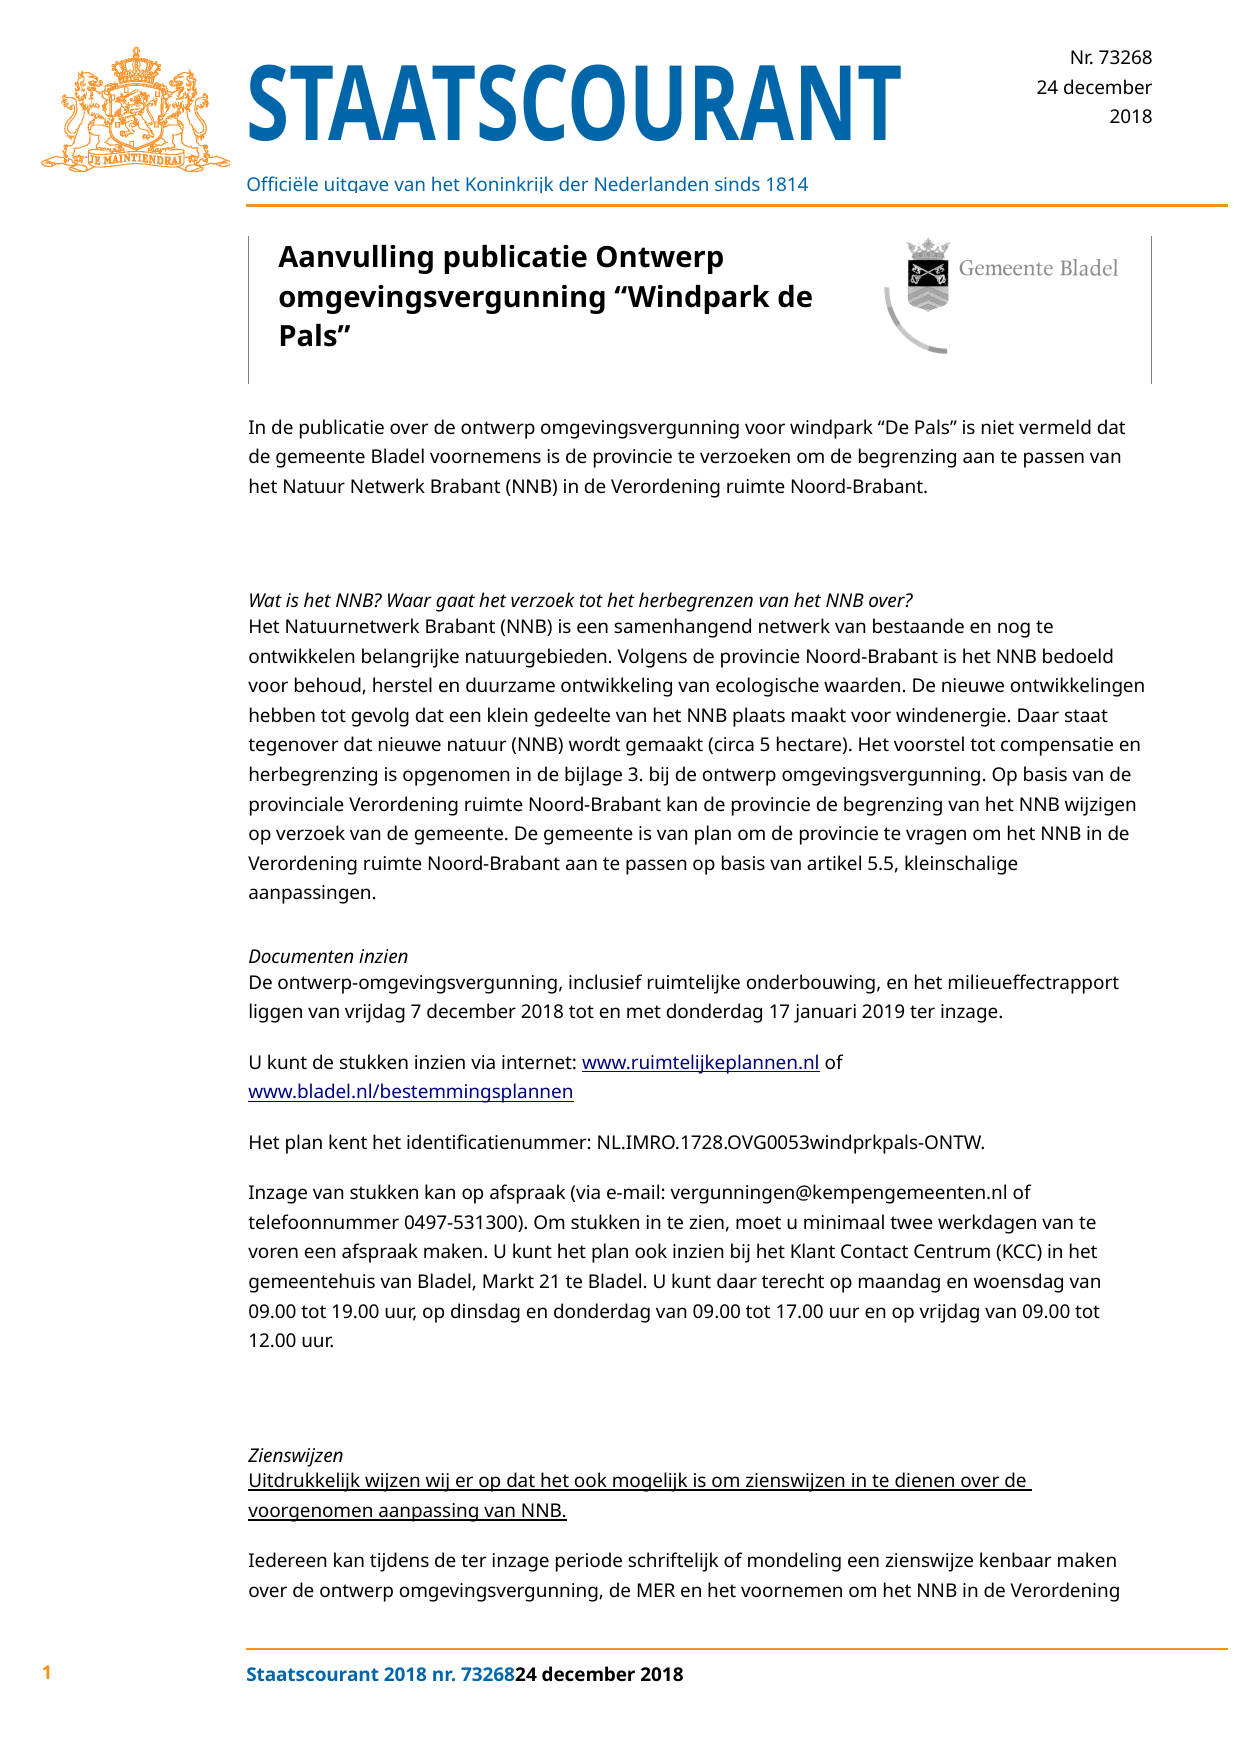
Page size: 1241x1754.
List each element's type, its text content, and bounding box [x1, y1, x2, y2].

table_header [850, 236, 1151, 384]
text Uitdrukkelijk wijzen wij er op dat het ook mogelijk is om zienswijzen in te dienen over de voorgenomen aanpassing van NNB. [248, 1468, 1152, 1523]
text Het plan kent het identificatienummer: NL.IMRO.1728.OVG0053windprkpals-ONTW. [248, 1129, 1152, 1155]
text Zienswijzen [248, 1442, 1152, 1468]
text Het Natuurnetwerk Brabant (NNB) is een samenhangend netwerk van bestaande en nog te ontwikkelen belangrijke natuurgebieden. Volgens de provincie Noord-Brabant is het NNB bedoeld voor behoud, herstel en duurzame ontwikkeling van ecologische waarden. De nieuwe ontwikkelingen hebben tot gevolg dat een klein gedeelte van het NNB plaats maakt voor windenergie. Daar staat tegenover dat nieuwe natuur (NNB) wordt gemaakt (circa 5 hectare). Het voorstel tot compensatie en herbegrenzing is opgenomen in de bijlage 3. bij de ontwerp omgevingsvergunning. Op basis van de provinciale Verordening ruimte Noord-Brabant kan de provincie de begrenzing van het NNB wijzigen op verzoek van de gemeente. De gemeente is van plan om de provincie te vragen om het NNB in de Verordening ruimte Noord-Brabant aan te passen op basis van artikel 5.5, kleinschalige aanpassingen. [248, 613, 1152, 905]
picture [41, 47, 231, 172]
table_header Aanvulling publicatie Ontwerp omgevingsvergunning “Windpark de Pals” [249, 236, 850, 384]
picture [882, 236, 1119, 355]
text De ontwerp-omgevingsvergunning, inclusief ruimtelijke onderbouwing, en het milieueffectrapport liggen van vrijdag 7 december 2018 tot en met donderdag 17 januari 2019 ter inzage. [248, 969, 1152, 1024]
text U kunt de stukken inzien via internet: www.ruimtelijkeplannen.nl of www.bladel.nl/bestemmingsplannen [248, 1049, 1152, 1104]
text Iedereen kan tijdens de ter inzage periode schriftelijk of mondeling een zienswijze kenbaar maken over de ontwerp omgevingsvergunning, de MER en het voornemen om het NNB in de Verordening [248, 1548, 1152, 1603]
text Wat is het NNB? Waar gaat het verzoek tot het herbegrenzen van het NNB over? [248, 587, 1152, 613]
text In de publicatie over de ontwerp omgevingsvergunning voor windpark “De Pals” is niet vermeld dat de gemeente Bladel voornemens is de provincie te verzoeken om de begrenzing aan te passen van het Natuur Netwerk Brabant (NNB) in de Verordening ruimte Noord-Brabant. [248, 414, 1152, 499]
text Documenten inzien [248, 943, 1152, 969]
text Inzage van stukken kan op afspraak (via e-mail: vergunningen@kempengemeenten.nl of telefoonnummer 0497-531300). Om stukken in te zien, moet u minimaal twee werkdagen van te voren een afspraak maken. U kunt het plan ook inzien bij het Klant Contact Centrum (KCC) in het gemeentehuis van Bladel, Markt 21 te Bladel. U kunt daar terecht op maandag en woensdag van 09.00 tot 19.00 uur, op dinsdag en donderdag van 09.00 tot 17.00 uur en op vrijdag van 09.00 tot 12.00 uur. [248, 1179, 1152, 1353]
